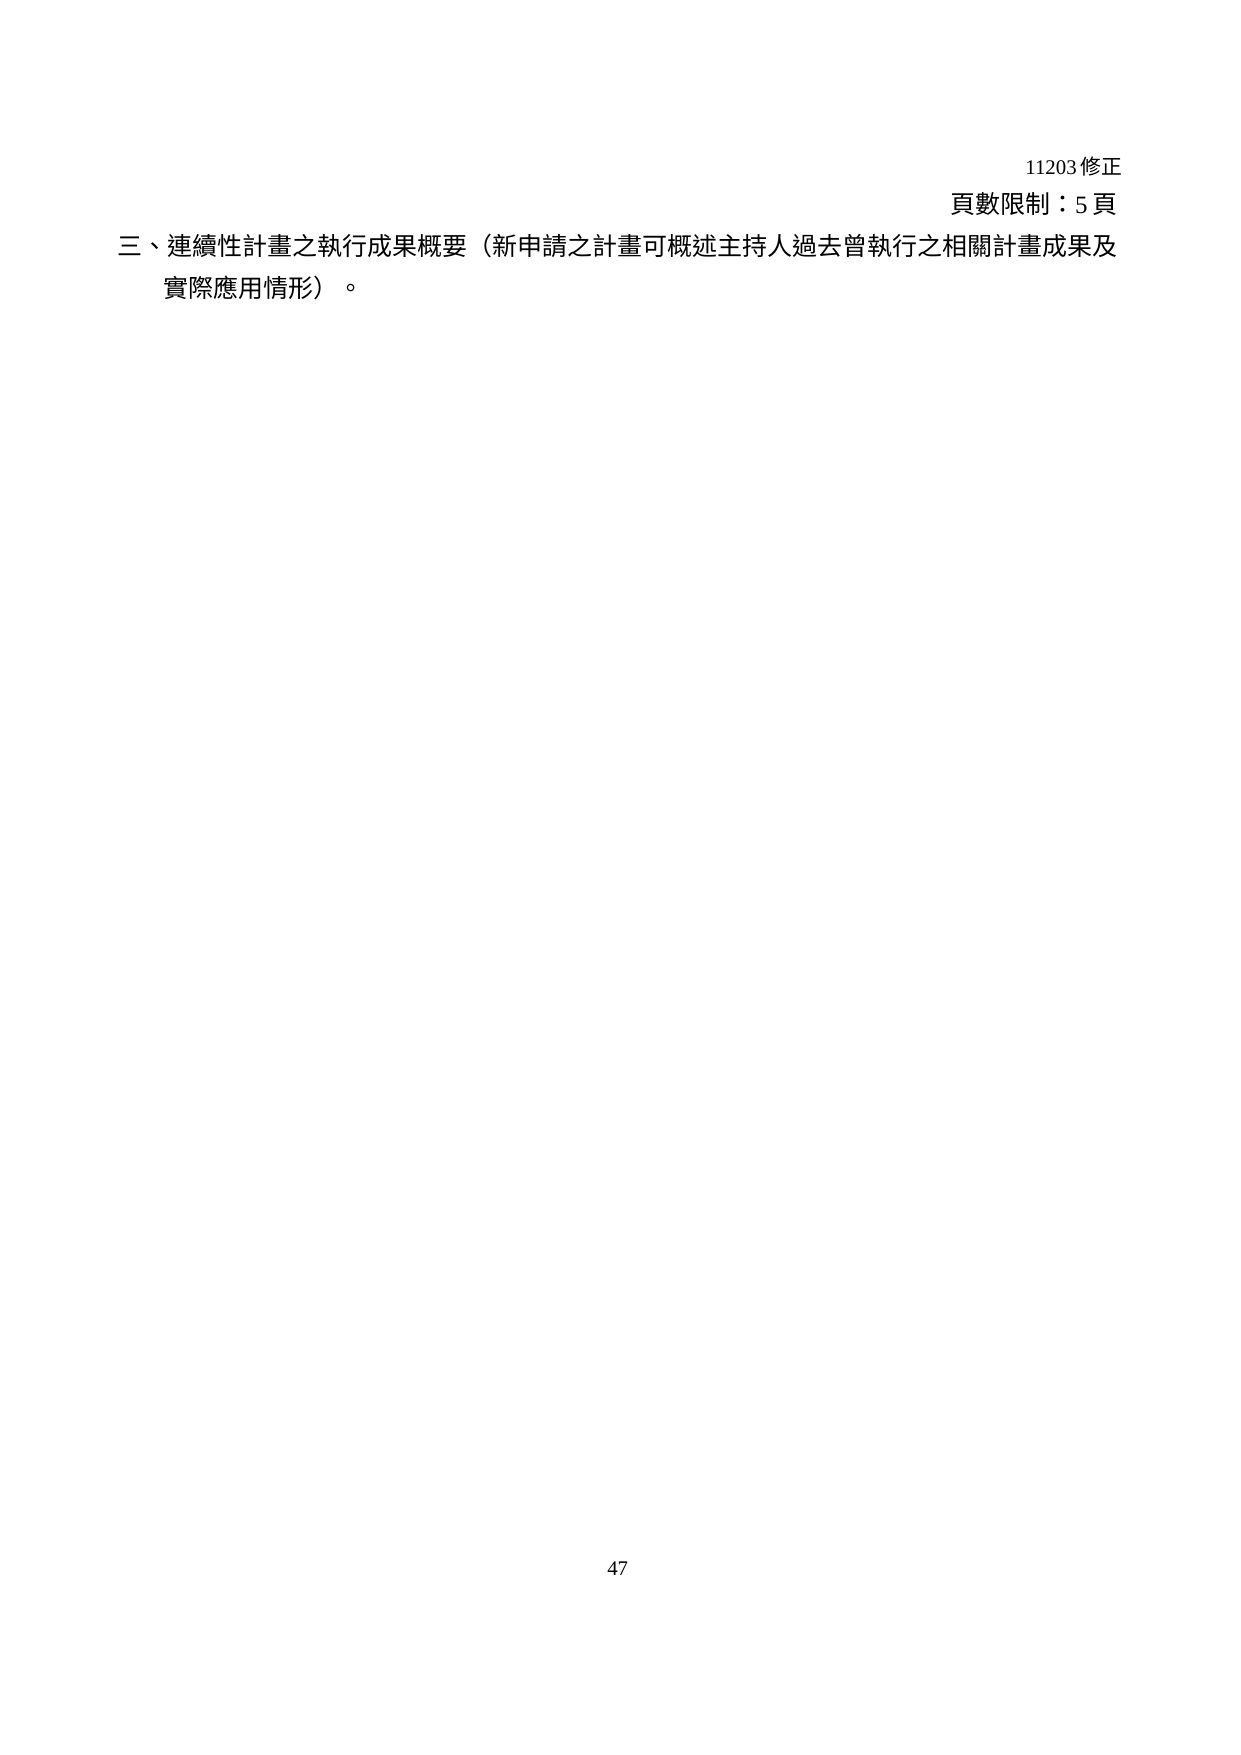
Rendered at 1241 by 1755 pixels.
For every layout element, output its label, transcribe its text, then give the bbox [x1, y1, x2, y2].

text 頁數限制：5頁 [117, 181, 1117, 222]
text 三、連續性計畫之執行成果概要（新申請之計畫可概述主持人過去曾執行之相關計畫成果及實際應用情形）。 [117, 222, 1117, 306]
